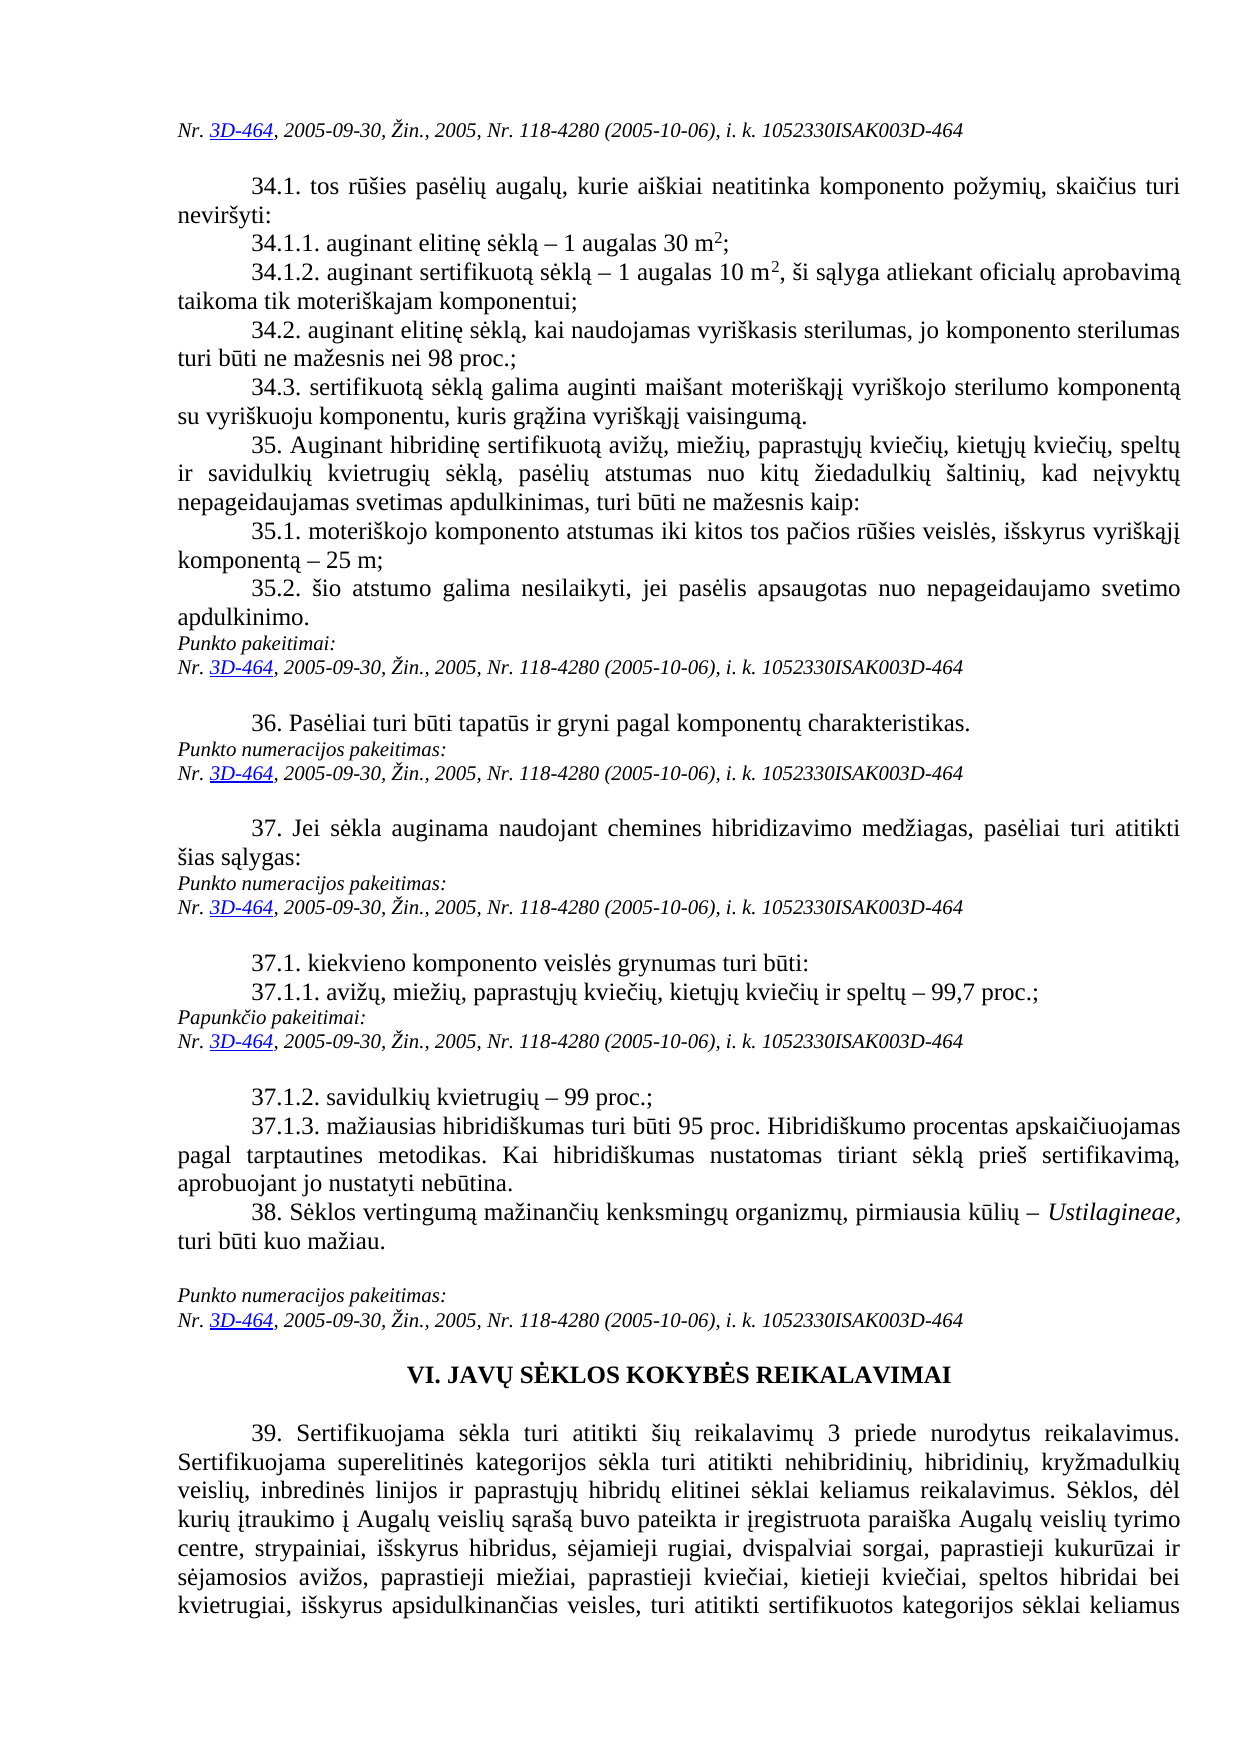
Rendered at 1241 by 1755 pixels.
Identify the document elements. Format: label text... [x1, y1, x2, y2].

text 39. Sertifikuojama sėkla turi atitikti šių reikalavimų 3 priede nurodytus reikalavimus. Sertifikuojama superelitinės kategorijos sėkla turi atitikti nehibridinių, hibridinių, kryžmadulkių veislių, inbredinės linijos ir paprastųjų hibridų elitinei sėklai keliamus reikalavimus. Sėklos, dėl kurių įtraukimo į Augalų veislių sąrašą buvo pateikta ir įregistruota paraiška Augalų veislių tyrimo centre, strypainiai, išskyrus hibridus, sėjamieji rugiai, dvispalviai sorgai, paprastieji kukurūzai ir sėjamosios avižos, paprastieji miežiai, paprastieji kviečiai, kietieji kviečiai, speltos hibridai bei kvietrugiai, išskyrus apsidulkinančias veisles, turi atitikti sertifikuotos kategorijos sėklai keliamus [177, 1418, 1181, 1619]
text 37.1. kiekvieno komponento veislės grynumas turi būti: [177, 948, 1181, 977]
text Nr. 3D-464, 2005-09-30, Žin., 2005, Nr. 118-4280 (2005-10-06), i. k. 1052330ISAK003D-464 [177, 118, 1181, 142]
text 35.2. šio atstumo galima nesilaikyti, jei pasėlis apsaugotas nuo nepageidaujamo svetimo apdulkinimo. [177, 573, 1181, 631]
text 36. Pasėliai turi būti tapatūs ir gryni pagal komponentų charakteristikas. [177, 708, 1181, 737]
text 37.1.2. savidulkių kvietrugių – 99 proc.; [177, 1082, 1181, 1111]
text Punkto pakeitimai: [177, 631, 1181, 655]
text 34.2. auginant elitinę sėklą, kai naudojamas vyriškasis sterilumas, jo komponento sterilumas turi būti ne mažesnis nei 98 proc.; [177, 315, 1181, 372]
text VI. JAVŲ SĖKLOS KOKYBĖS REIKALAVIMAI [177, 1360, 1181, 1389]
text 34.3. sertifikuotą sėklą galima auginti maišant moteriškąjį vyriškojo sterilumo komponentą su vyriškuoju komponentu, kuris grąžina vyriškąjį vaisingumą. [177, 372, 1181, 430]
text 38. Sėklos vertingumą mažinančių kenksmingų organizmų, pirmiausia kūlių – Ustilagineae, turi būti kuo mažiau. [177, 1197, 1181, 1255]
text 37.1.1. avižų, miežių, paprastųjų kviečių, kietųjų kviečių ir speltų – 99,7 proc.; [177, 977, 1181, 1005]
text Punkto numeracijos pakeitimas: [177, 871, 1181, 895]
text 34.1.1. auginant elitinę sėklą – 1 augalas 30 m2; [177, 228, 1181, 257]
text Nr. 3D-464, 2005-09-30, Žin., 2005, Nr. 118-4280 (2005-10-06), i. k. 1052330ISAK003D-464 [177, 895, 1181, 919]
text Nr. 3D-464, 2005-09-30, Žin., 2005, Nr. 118-4280 (2005-10-06), i. k. 1052330ISAK003D-464 [177, 761, 1181, 785]
text 35. Auginant hibridinę sertifikuotą avižų, miežių, paprastųjų kviečių, kietųjų kviečių, speltų ir savidulkių kvietrugių sėklą, pasėlių atstumas nuo kitų žiedadulkių šaltinių, kad neįvyktų nepageidaujamas svetimas apdulkinimas, turi būti ne mažesnis kaip: [177, 430, 1181, 516]
text 35.1. moteriškojo komponento atstumas iki kitos tos pačios rūšies veislės, išskyrus vyriškąjį komponentą – 25 m; [177, 516, 1181, 573]
text 37. Jei sėkla auginama naudojant chemines hibridizavimo medžiagas, pasėliai turi atitikti šias sąlygas: [177, 813, 1181, 871]
text Punkto numeracijos pakeitimas: [177, 737, 1181, 761]
text Nr. 3D-464, 2005-09-30, Žin., 2005, Nr. 118-4280 (2005-10-06), i. k. 1052330ISAK003D-464 [177, 1307, 1181, 1332]
text Nr. 3D-464, 2005-09-30, Žin., 2005, Nr. 118-4280 (2005-10-06), i. k. 1052330ISAK003D-464 [177, 1029, 1181, 1053]
text 34.1. tos rūšies pasėlių augalų, kurie aiškiai neatitinka komponento požymių, skaičius turi neviršyti: [177, 171, 1181, 228]
text Nr. 3D-464, 2005-09-30, Žin., 2005, Nr. 118-4280 (2005-10-06), i. k. 1052330ISAK003D-464 [177, 655, 1181, 679]
text 37.1.3. mažiausias hibridiškumas turi būti 95 proc. Hibridiškumo procentas apskaičiuojamas pagal tarptautines metodikas. Kai hibridiškumas nustatomas tiriant sėklą prieš sertifikavimą, aprobuojant jo nustatyti nebūtina. [177, 1111, 1181, 1197]
text 34.1.2. auginant sertifikuotą sėklą – 1 augalas 10 m2, ši sąlyga atliekant oficialų aprobavimą taikoma tik moteriškajam komponentui; [177, 257, 1181, 315]
text Papunkčio pakeitimai: [177, 1005, 1181, 1029]
text Punkto numeracijos pakeitimas: [177, 1283, 1181, 1307]
